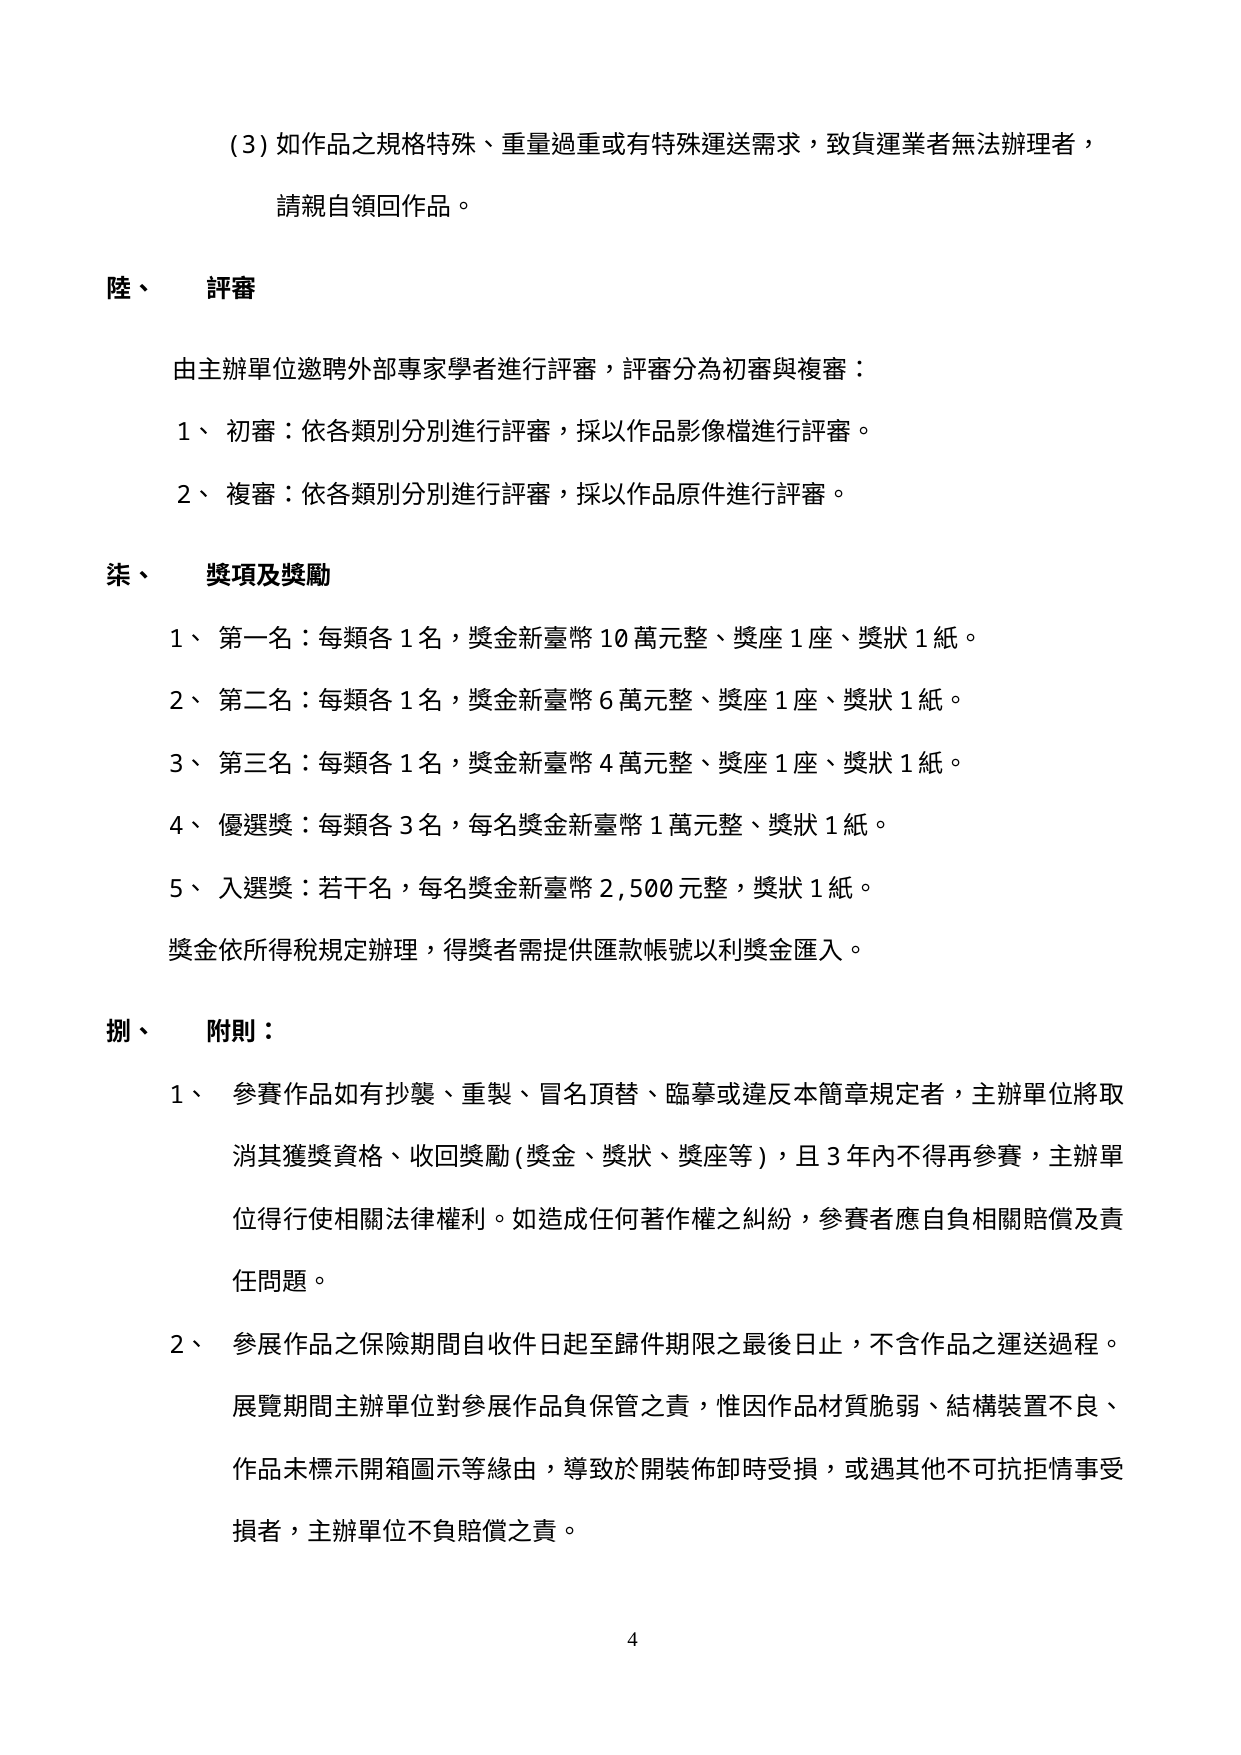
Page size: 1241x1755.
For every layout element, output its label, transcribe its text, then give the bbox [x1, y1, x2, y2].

list 參賽作品如有抄襲、重製、冒名頂替、臨摹或違反本簡章規定者，主辦單位將取消其獲獎資格、收回獎勵(獎金、獎狀、獎座等)，且3年內不得再參賽，主辦單位得行使相關法律權利。如造成任何著作權之糾紛，參賽者應自負相關賠償及責任問題。 [169, 1051, 1125, 1301]
list 第二名：每類各1名，獎金新臺幣6萬元整、獎座1座、獎狀1紙。 [169, 657, 1125, 719]
list 附則： [106, 988, 1125, 1051]
list 獎項及獎勵 [106, 532, 1125, 594]
list 優選獎：每類各3名，每名獎金新臺幣1萬元整、獎狀1紙。 [169, 782, 1125, 844]
list 複審：依各類別分別進行評審，採以作品原件進行評審。 [176, 451, 1125, 513]
list 第一名：每類各1名，獎金新臺幣10萬元整、獎座1座、獎狀1紙。 [169, 594, 1125, 657]
list 初審：依各類別分別進行評審，採以作品影像檔進行評審。 [176, 388, 1125, 451]
list 入選獎：若干名，每名獎金新臺幣2,500元整，獎狀1紙。 [169, 844, 1125, 907]
list 第三名：每類各1名，獎金新臺幣4萬元整、獎座1座、獎狀1紙。 [169, 719, 1125, 782]
list 如作品之規格特殊、重量過重或有特殊運送需求，致貨運業者無法辦理者，請親自領回作品。 [226, 101, 1125, 226]
list 參展作品之保險期間自收件日起至歸件期限之最後日止，不含作品之運送過程。展覽期間主辦單位對參展作品負保管之責，惟因作品材質脆弱、結構裝置不良、作品未標示開箱圖示等緣由，導致於開裝佈卸時受損，或遇其他不可抗拒情事受損者，主辦單位不負賠償之責。 [169, 1301, 1125, 1551]
list 評審 [106, 244, 1125, 307]
text 由主辦單位邀聘外部專家學者進行評審，評審分為初審與複審： [172, 326, 1125, 388]
text 獎金依所得稅規定辦理，得獎者需提供匯款帳號以利獎金匯入。 [169, 907, 1125, 969]
